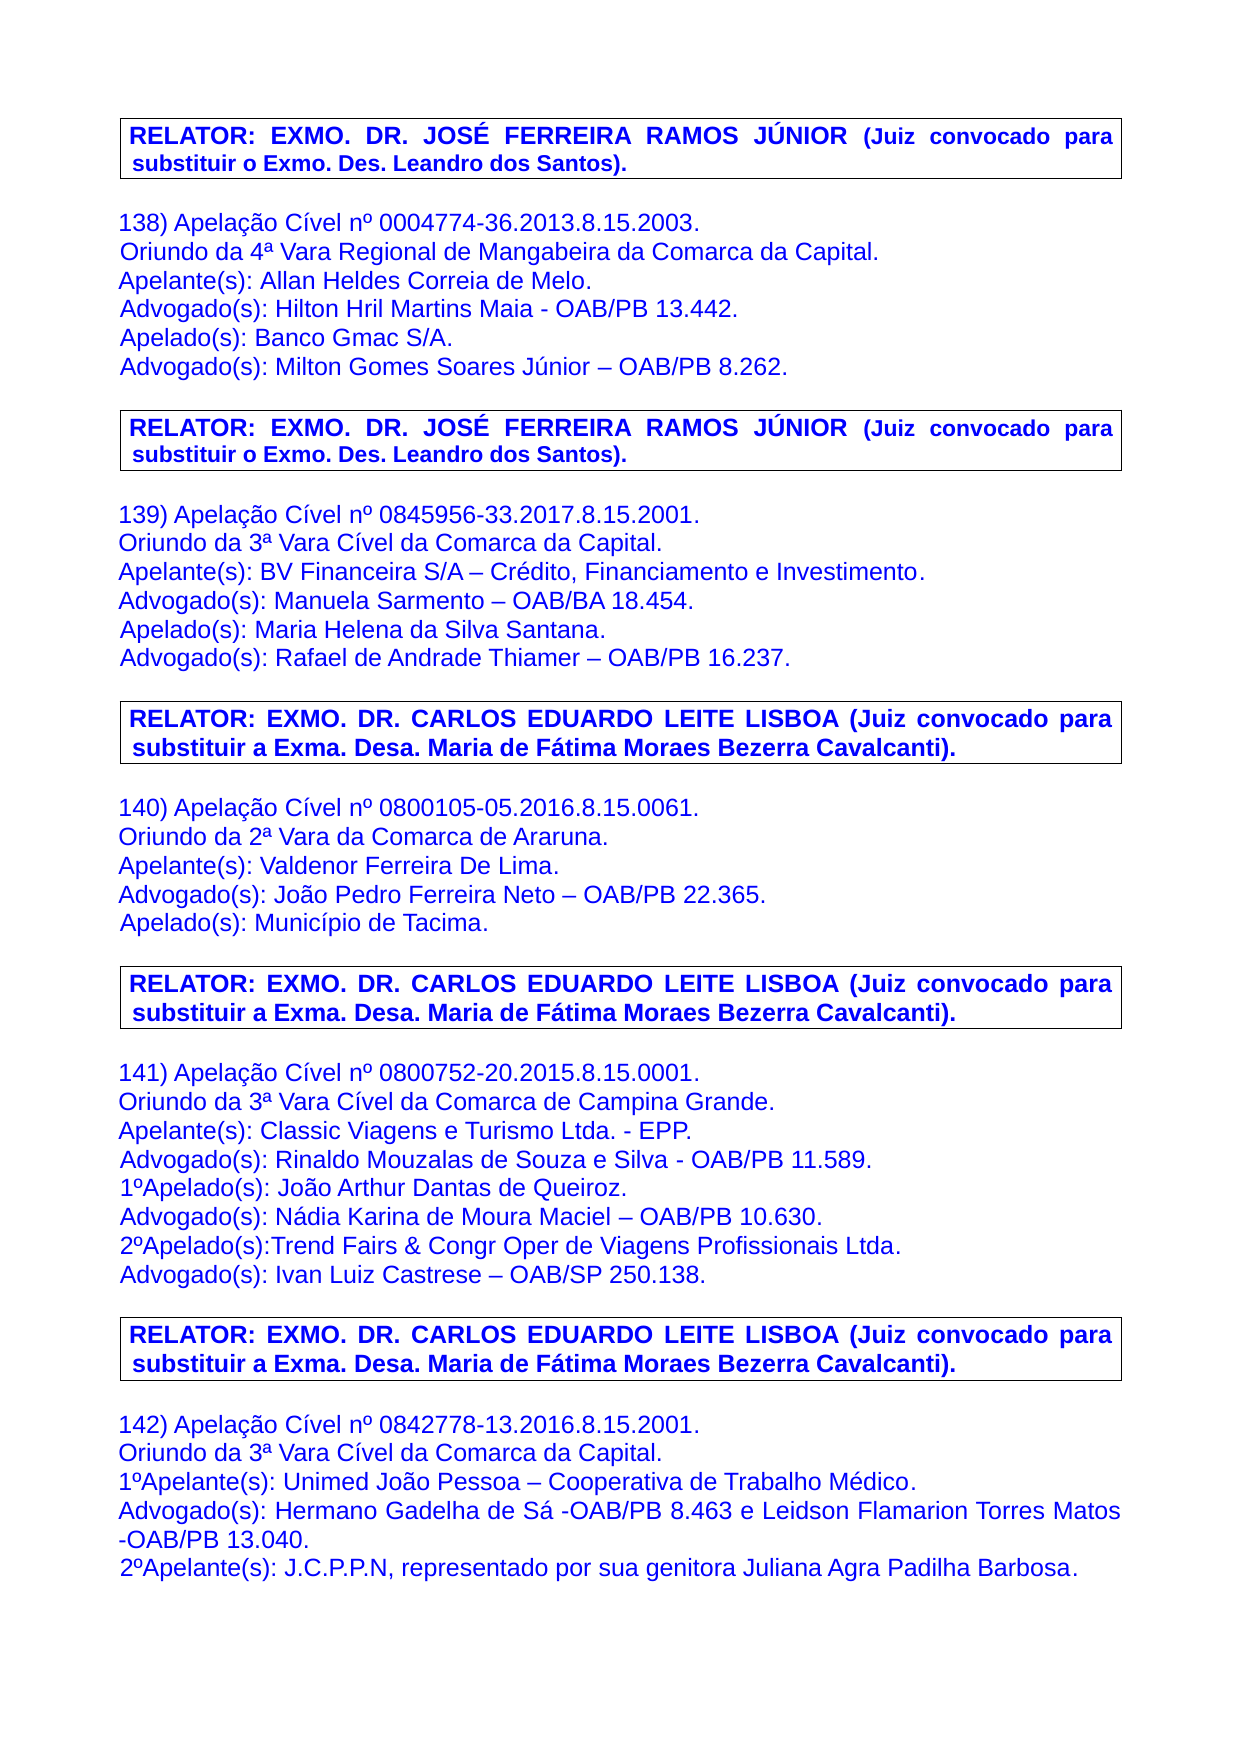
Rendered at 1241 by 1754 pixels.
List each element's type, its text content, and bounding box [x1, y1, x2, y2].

text 1ºApelado(s): João Arthur Dantas de Queiroz. [119, 1173, 1122, 1202]
text Apelante(s): Classic Viagens e Turismo Ltda. - EPP. [118, 1116, 1122, 1144]
text 142) Apelação Cível nº 0842778-13.2016.8.15.2001. [118, 1409, 1122, 1438]
text Advogado(s): Ivan Luiz Castrese – OAB/SP 250.138. [119, 1259, 1122, 1288]
text Oriundo da 4ª Vara Regional de Mangabeira da Comarca da Capital. [119, 237, 1122, 266]
text 1ºApelante(s): Unimed João Pessoa – Cooperativa de Trabalho Médico. [118, 1467, 1122, 1496]
text RELATOR: EXMO. DR. JOSÉ FERREIRA RAMOS JÚNIOR (Juiz convocado para substituir o Exmo. Des. Leandro dos Santos). [121, 119, 1121, 178]
text Oriundo da 2ª Vara da Comarca de Araruna. [118, 822, 1122, 851]
text Apelante(s): BV Financeira S/A – Crédito, Financiamento e Investimento. [118, 557, 1122, 586]
text RELATOR: EXMO. DR. CARLOS EDUARDO LEITE LISBOA (Juiz convocado para substituir a Exma. Desa. Maria de Fátima Moraes Bezerra Cavalcanti). [121, 967, 1121, 1028]
text Advogado(s): Hilton Hril Martins Maia - OAB/PB 13.442. [119, 294, 1122, 323]
text 138) Apelação Cível nº 0004774-36.2013.8.15.2003. [118, 208, 1122, 237]
text 140) Apelação Cível nº 0800105-05.2016.8.15.0061. [118, 793, 1122, 822]
text Advogado(s): Milton Gomes Soares Júnior – OAB/PB 8.262. [119, 352, 1122, 381]
text Apelado(s): Município de Tacima. [119, 908, 1122, 937]
text RELATOR: EXMO. DR. CARLOS EDUARDO LEITE LISBOA (Juiz convocado para substituir a Exma. Desa. Maria de Fátima Moraes Bezerra Cavalcanti). [121, 702, 1121, 763]
text Advogado(s): Rinaldo Mouzalas de Souza e Silva - OAB/PB 11.589. [119, 1144, 1122, 1173]
text Apelante(s): Allan Heldes Correia de Melo. [118, 266, 1122, 294]
text RELATOR: EXMO. DR. CARLOS EDUARDO LEITE LISBOA (Juiz convocado para substituir a Exma. Desa. Maria de Fátima Moraes Bezerra Cavalcanti). [121, 1318, 1121, 1380]
text Advogado(s): Nádia Karina de Moura Maciel – OAB/PB 10.630. [119, 1202, 1122, 1231]
text Oriundo da 3ª Vara Cível da Comarca da Capital. [118, 1438, 1122, 1467]
text 2ºApelado(s):Trend Fairs & Congr Oper de Viagens Profissionais Ltda. [119, 1231, 1122, 1259]
text Apelante(s): Valdenor Ferreira De Lima. [118, 851, 1122, 879]
text Apelado(s): Banco Gmac S/A. [119, 323, 1122, 352]
text 139) Apelação Cível nº 0845956-33.2017.8.15.2001. [118, 499, 1122, 528]
text Oriundo da 3ª Vara Cível da Comarca da Capital. [118, 528, 1122, 557]
text Oriundo da 3ª Vara Cível da Comarca de Campina Grande. [118, 1087, 1122, 1116]
text Advogado(s): Rafael de Andrade Thiamer – OAB/PB 16.237. [119, 643, 1122, 672]
text 141) Apelação Cível nº 0800752-20.2015.8.15.0001. [118, 1058, 1122, 1087]
text Advogado(s): João Pedro Ferreira Neto – OAB/PB 22.365. [118, 879, 1122, 908]
text Apelado(s): Maria Helena da Silva Santana. [119, 614, 1122, 643]
text RELATOR: EXMO. DR. JOSÉ FERREIRA RAMOS JÚNIOR (Juiz convocado para substituir o Exmo. Des. Leandro dos Santos). [121, 411, 1121, 470]
text Advogado(s): Manuela Sarmento – OAB/BA 18.454. [118, 586, 1122, 614]
text 2ºApelante(s): J.C.P.P.N, representado por sua genitora Juliana Agra Padilha Barbosa. [119, 1553, 1122, 1582]
text Advogado(s): Hermano Gadelha de Sá -OAB/PB 8.463 e Leidson Flamarion Torres Matos -OAB/PB 13.040. [118, 1496, 1122, 1553]
